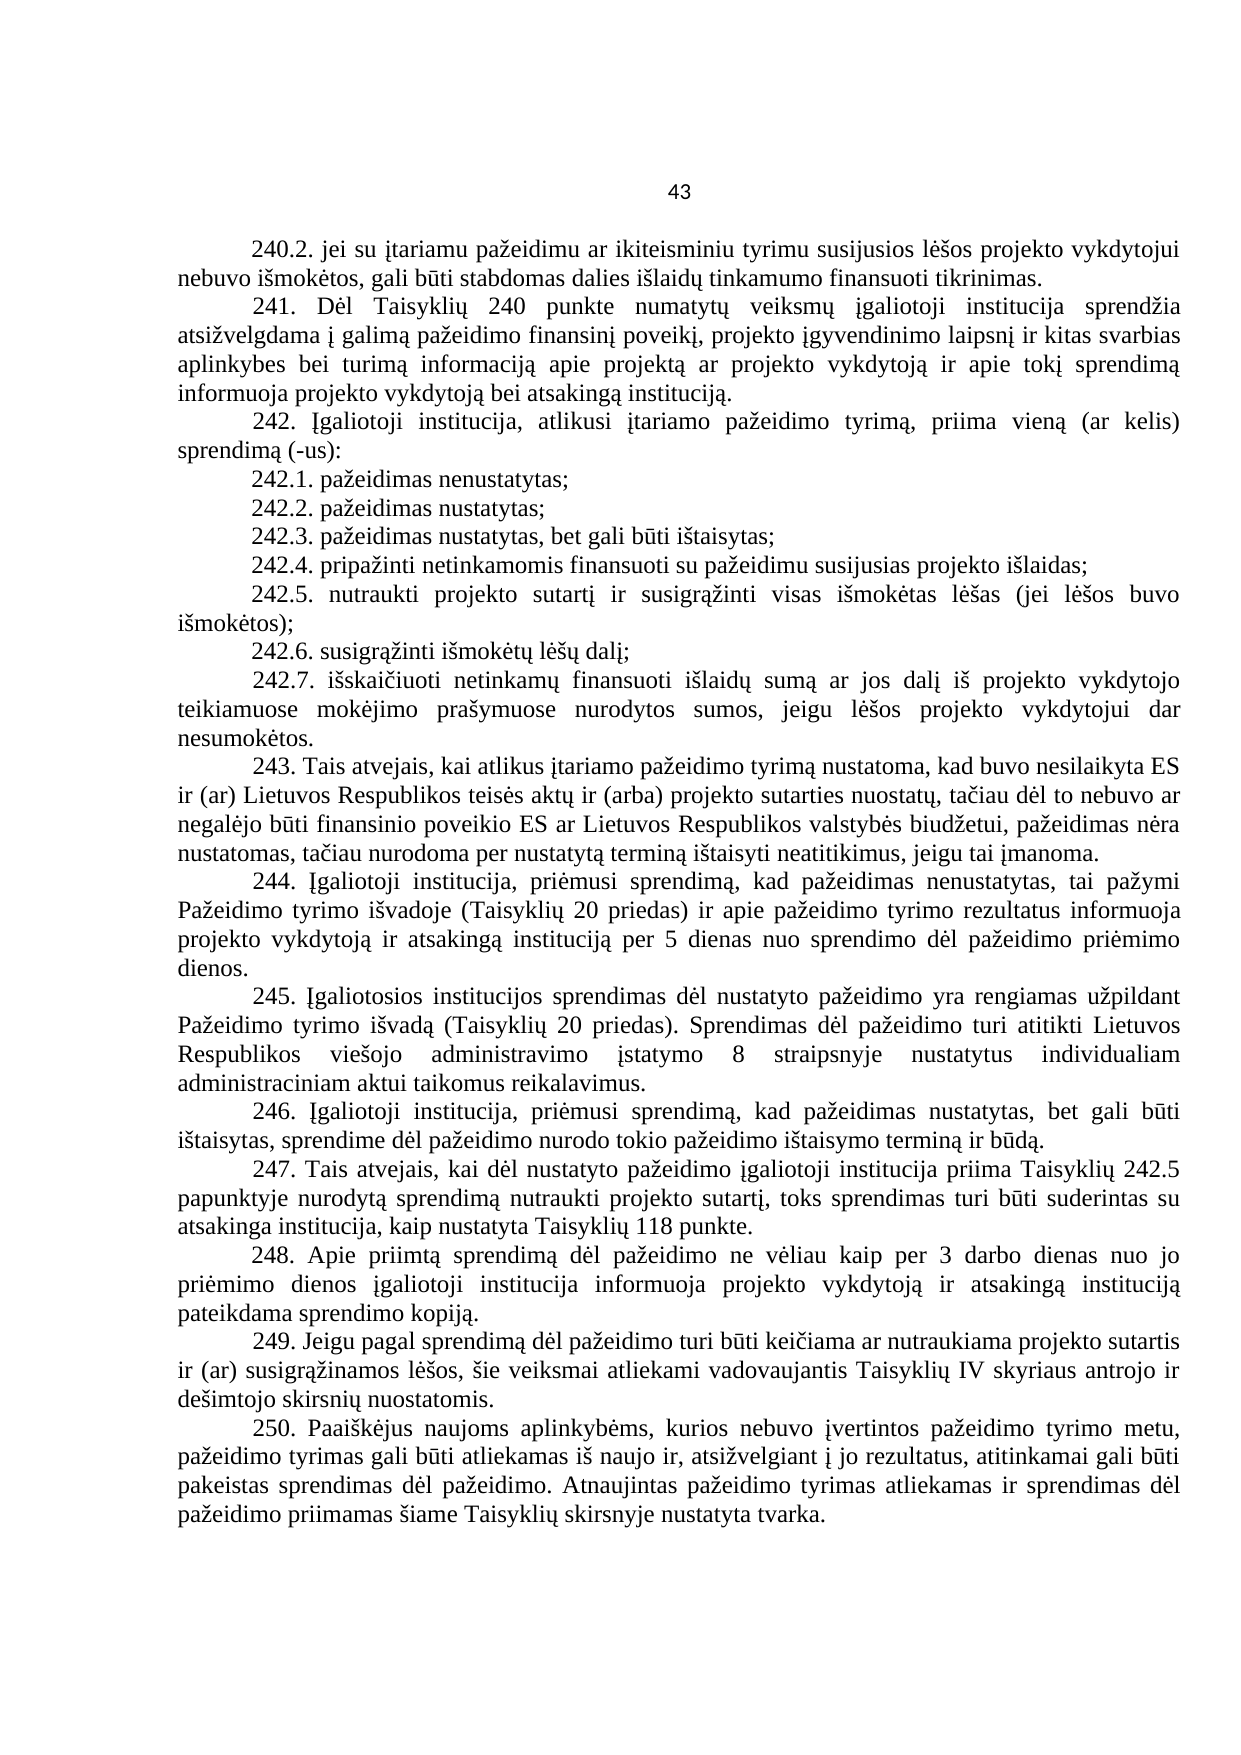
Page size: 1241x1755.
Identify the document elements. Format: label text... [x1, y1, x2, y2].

text 242.2. pažeidimas nustatytas; [177, 493, 1181, 521]
text 241. Dėl Taisyklių 240 punkte numatytų veiksmų įgaliotoji institucija sprendžia atsižvelgdama į galimą pažeidimo finansinį poveikį, projekto įgyvendinimo laipsnį ir kitas svarbias aplinkybes bei turimą informaciją apie projektą ar projekto vykdytoją ir apie tokį sprendimą informuoja projekto vykdytoją bei atsakingą instituciją. [177, 291, 1181, 406]
text 242.5. nutraukti projekto sutartį ir susigrąžinti visas išmokėtas lėšas (jei lėšos buvo išmokėtos); [177, 579, 1181, 636]
text 245. Įgaliotosios institucijos sprendimas dėl nustatyto pažeidimo yra rengiamas užpildant Pažeidimo tyrimo išvadą (Taisyklių 20 priedas). Sprendimas dėl pažeidimo turi atitikti Lietuvos Respublikos viešojo administravimo įstatymo 8 straipsnyje nustatytus individualiam administraciniam aktui taikomus reikalavimus. [177, 981, 1181, 1096]
text 243. Tais atvejais, kai atlikus įtariamo pažeidimo tyrimą nustatoma, kad buvo nesilaikyta ES ir (ar) Lietuvos Respublikos teisės aktų ir (arba) projekto sutarties nuostatų, tačiau dėl to nebuvo ar negalėjo būti finansinio poveikio ES ar Lietuvos Respublikos valstybės biudžetui, pažeidimas nėra nustatomas, tačiau nurodoma per nustatytą terminą ištaisyti neatitikimus, jeigu tai įmanoma. [177, 751, 1181, 866]
text 250. Paaiškėjus naujoms aplinkybėms, kurios nebuvo įvertintos pažeidimo tyrimo metu, pažeidimo tyrimas gali būti atliekamas iš naujo ir, atsižvelgiant į jo rezultatus, atitinkamai gali būti pakeistas sprendimas dėl pažeidimo. Atnaujintas pažeidimo tyrimas atliekamas ir sprendimas dėl pažeidimo priimamas šiame Taisyklių skirsnyje nustatyta tvarka. [177, 1413, 1181, 1528]
text 242.6. susigrąžinti išmokėtų lėšų dalį; [177, 636, 1181, 665]
text 242. Įgaliotoji institucija, atlikusi įtariamo pažeidimo tyrimą, priima vieną (ar kelis) sprendimą (-us): [177, 406, 1181, 464]
text 249. Jeigu pagal sprendimą dėl pažeidimo turi būti keičiama ar nutraukiama projekto sutartis ir (ar) susigrąžinamos lėšos, šie veiksmai atliekami vadovaujantis Taisyklių IV skyriaus antrojo ir dešimtojo skirsnių nuostatomis. [177, 1326, 1181, 1413]
text 248. Apie priimtą sprendimą dėl pažeidimo ne vėliau kaip per 3 darbo dienas nuo jo priėmimo dienos įgaliotoji institucija informuoja projekto vykdytoją ir atsakingą instituciją pateikdama sprendimo kopiją. [177, 1240, 1181, 1326]
text 242.4. pripažinti netinkamomis finansuoti su pažeidimu susijusias projekto išlaidas; [177, 550, 1181, 579]
text 242.7. išskaičiuoti netinkamų finansuoti išlaidų sumą ar jos dalį iš projekto vykdytojo teikiamuose mokėjimo prašymuose nurodytos sumos, jeigu lėšos projekto vykdytojui dar nesumokėtos. [177, 665, 1181, 751]
text 240.2. jei su įtariamu pažeidimu ar ikiteisminiu tyrimu susijusios lėšos projekto vykdytojui nebuvo išmokėtos, gali būti stabdomas dalies išlaidų tinkamumo finansuoti tikrinimas. [177, 234, 1181, 291]
text 244. Įgaliotoji institucija, priėmusi sprendimą, kad pažeidimas nenustatytas, tai pažymi Pažeidimo tyrimo išvadoje (Taisyklių 20 priedas) ir apie pažeidimo tyrimo rezultatus informuoja projekto vykdytoją ir atsakingą instituciją per 5 dienas nuo sprendimo dėl pažeidimo priėmimo dienos. [177, 866, 1181, 981]
text 247. Tais atvejais, kai dėl nustatyto pažeidimo įgaliotoji institucija priima Taisyklių 242.5 papunktyje nurodytą sprendimą nutraukti projekto sutartį, toks sprendimas turi būti suderintas su atsakinga institucija, kaip nustatyta Taisyklių 118 punkte. [177, 1154, 1181, 1240]
text 242.1. pažeidimas nenustatytas; [177, 464, 1181, 493]
text 246. Įgaliotoji institucija, priėmusi sprendimą, kad pažeidimas nustatytas, bet gali būti ištaisytas, sprendime dėl pažeidimo nurodo tokio pažeidimo ištaisymo terminą ir būdą. [177, 1096, 1181, 1154]
text 242.3. pažeidimas nustatytas, bet gali būti ištaisytas; [177, 521, 1181, 550]
